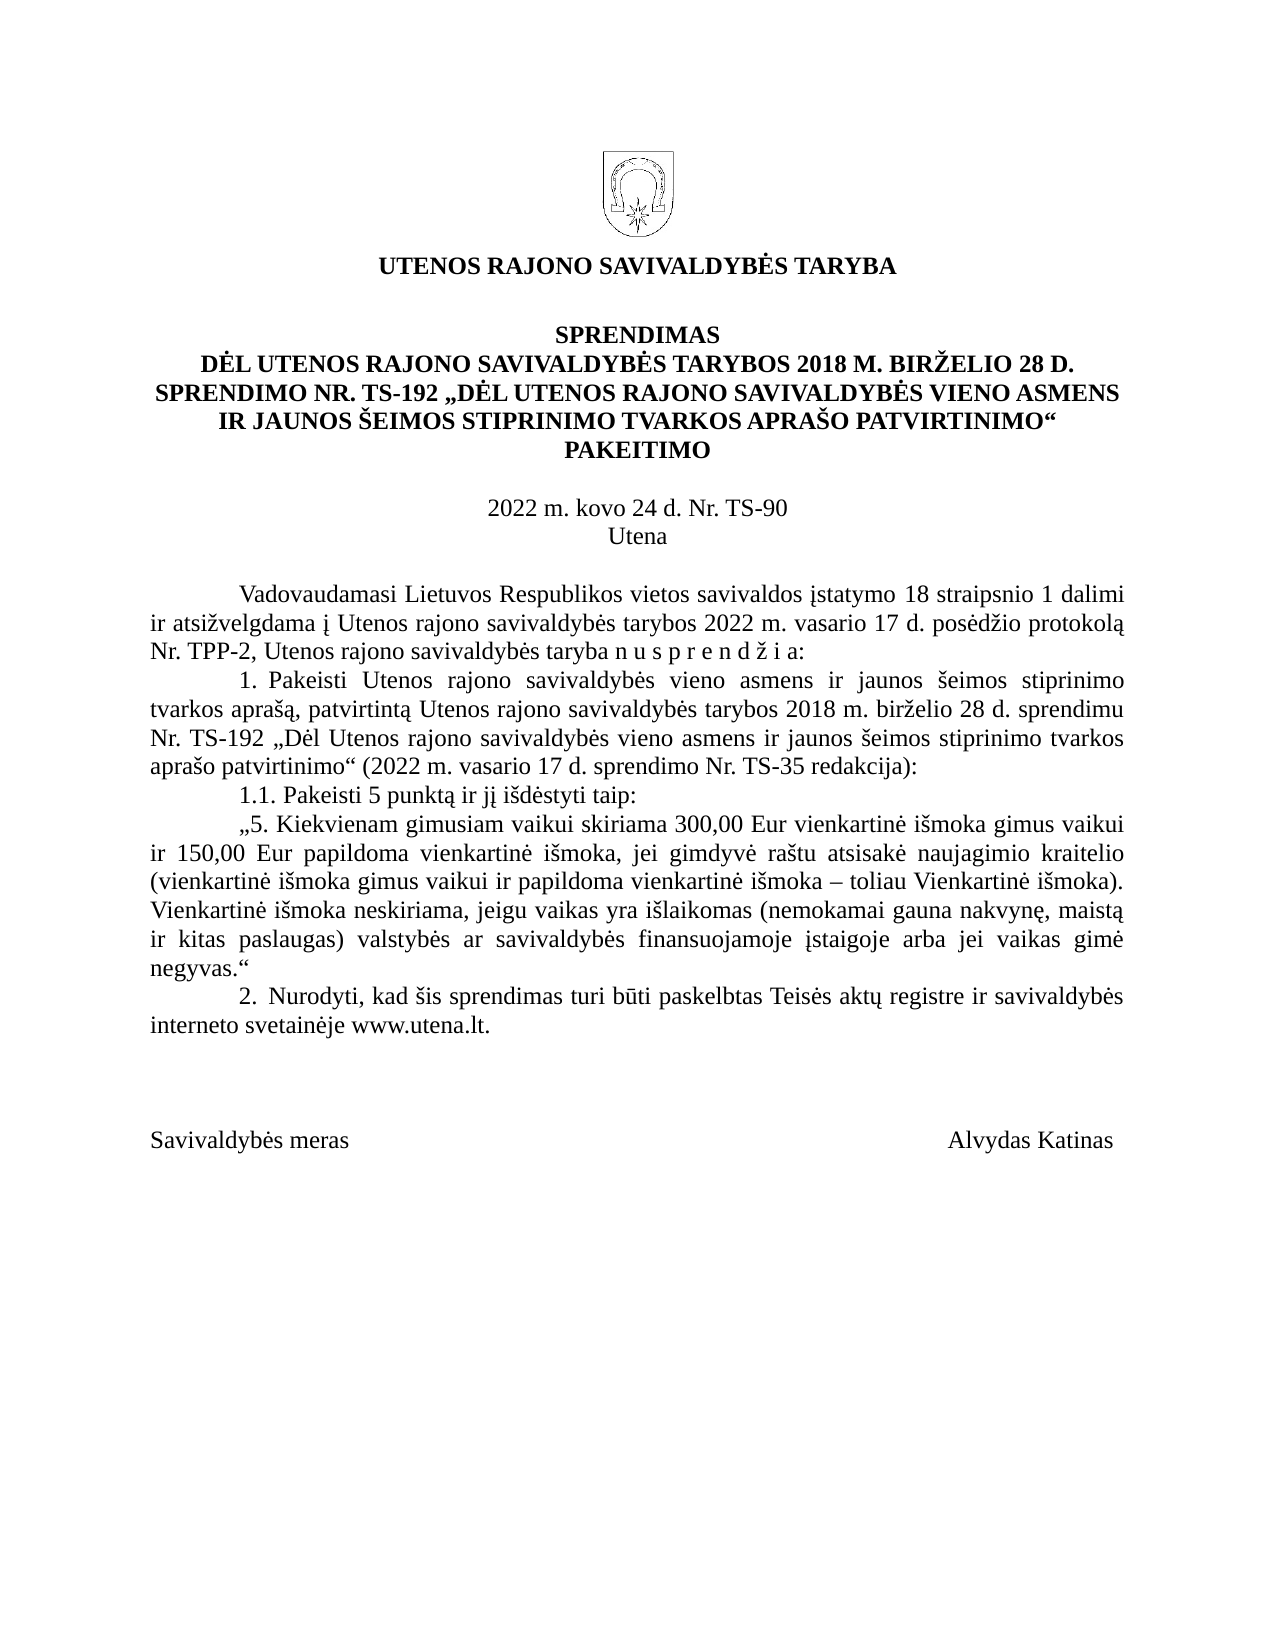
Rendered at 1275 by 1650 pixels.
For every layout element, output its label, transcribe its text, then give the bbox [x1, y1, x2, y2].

text 2022 m. kovo 24 d. Nr. TS-90 [150, 493, 1125, 521]
text DĖL UTENOS RAJONO SAVIVALDYBĖS TARYBOS 2018 M. BIRŽELIO 28 D. SPRENDIMO NR. TS-192 „DĖL UTENOS RAJONO SAVIVALDYBĖS VIENO ASMENS IR JAUNOS ŠEIMOS STIPRINIMO TVARKOS APRAŠO PATVIRTINIMO“ PAKEITIMO [150, 349, 1125, 464]
text Utena [150, 521, 1125, 550]
text 2. Nurodyti, kad šis sprendimas turi būti paskelbtas Teisės aktų registre ir savivaldybės interneto svetainėje www.utena.lt. [150, 981, 1125, 1039]
text UTENOS RAJONO SAVIVALDYBĖS TARYBA [150, 251, 1125, 279]
text 1.1. Pakeisti 5 punktą ir jį išdėstyti taip: [150, 780, 1125, 809]
text Vadovaudamasi Lietuvos Respublikos vietos savivaldos įstatymo 18 straipsnio 1 dalimi ir atsižvelgdama į Utenos rajono savivaldybės tarybos 2022 m. vasario 17 d. posėdžio protokolą Nr. TPP-2, Utenos rajono savivaldybės taryba nusprendžia: [150, 579, 1125, 665]
text Savivaldybės meras Alvydas Katinas [150, 1125, 1125, 1154]
text 1. Pakeisti Utenos rajono savivaldybės vieno asmens ir jaunos šeimos stiprinimo tvarkos aprašą, patvirtintą Utenos rajono savivaldybės tarybos 2018 m. birželio 28 d. sprendimu Nr. TS-192 „Dėl Utenos rajono savivaldybės vieno asmens ir jaunos šeimos stiprinimo tvarkos aprašo patvirtinimo“ (2022 m. vasario 17 d. sprendimo Nr. TS-35 redakcija): [150, 665, 1125, 780]
text SPRENDIMAS [150, 320, 1125, 349]
text „5. Kiekvienam gimusiam vaikui skiriama 300,00 Eur vienkartinė išmoka gimus vaikui ir 150,00 Eur papildoma vienkartinė išmoka, jei gimdyvė raštu atsisakė naujagimio kraitelio (vienkartinė išmoka gimus vaikui ir papildoma vienkartinė išmoka – toliau Vienkartinė išmoka). Vienkartinė išmoka neskiriama, jeigu vaikas yra išlaikomas (nemokamai gauna nakvynę, maistą ir kitas paslaugas) valstybės ar savivaldybės finansuojamoje įstaigoje arba jei vaikas gimė negyvas.“ [150, 809, 1125, 981]
